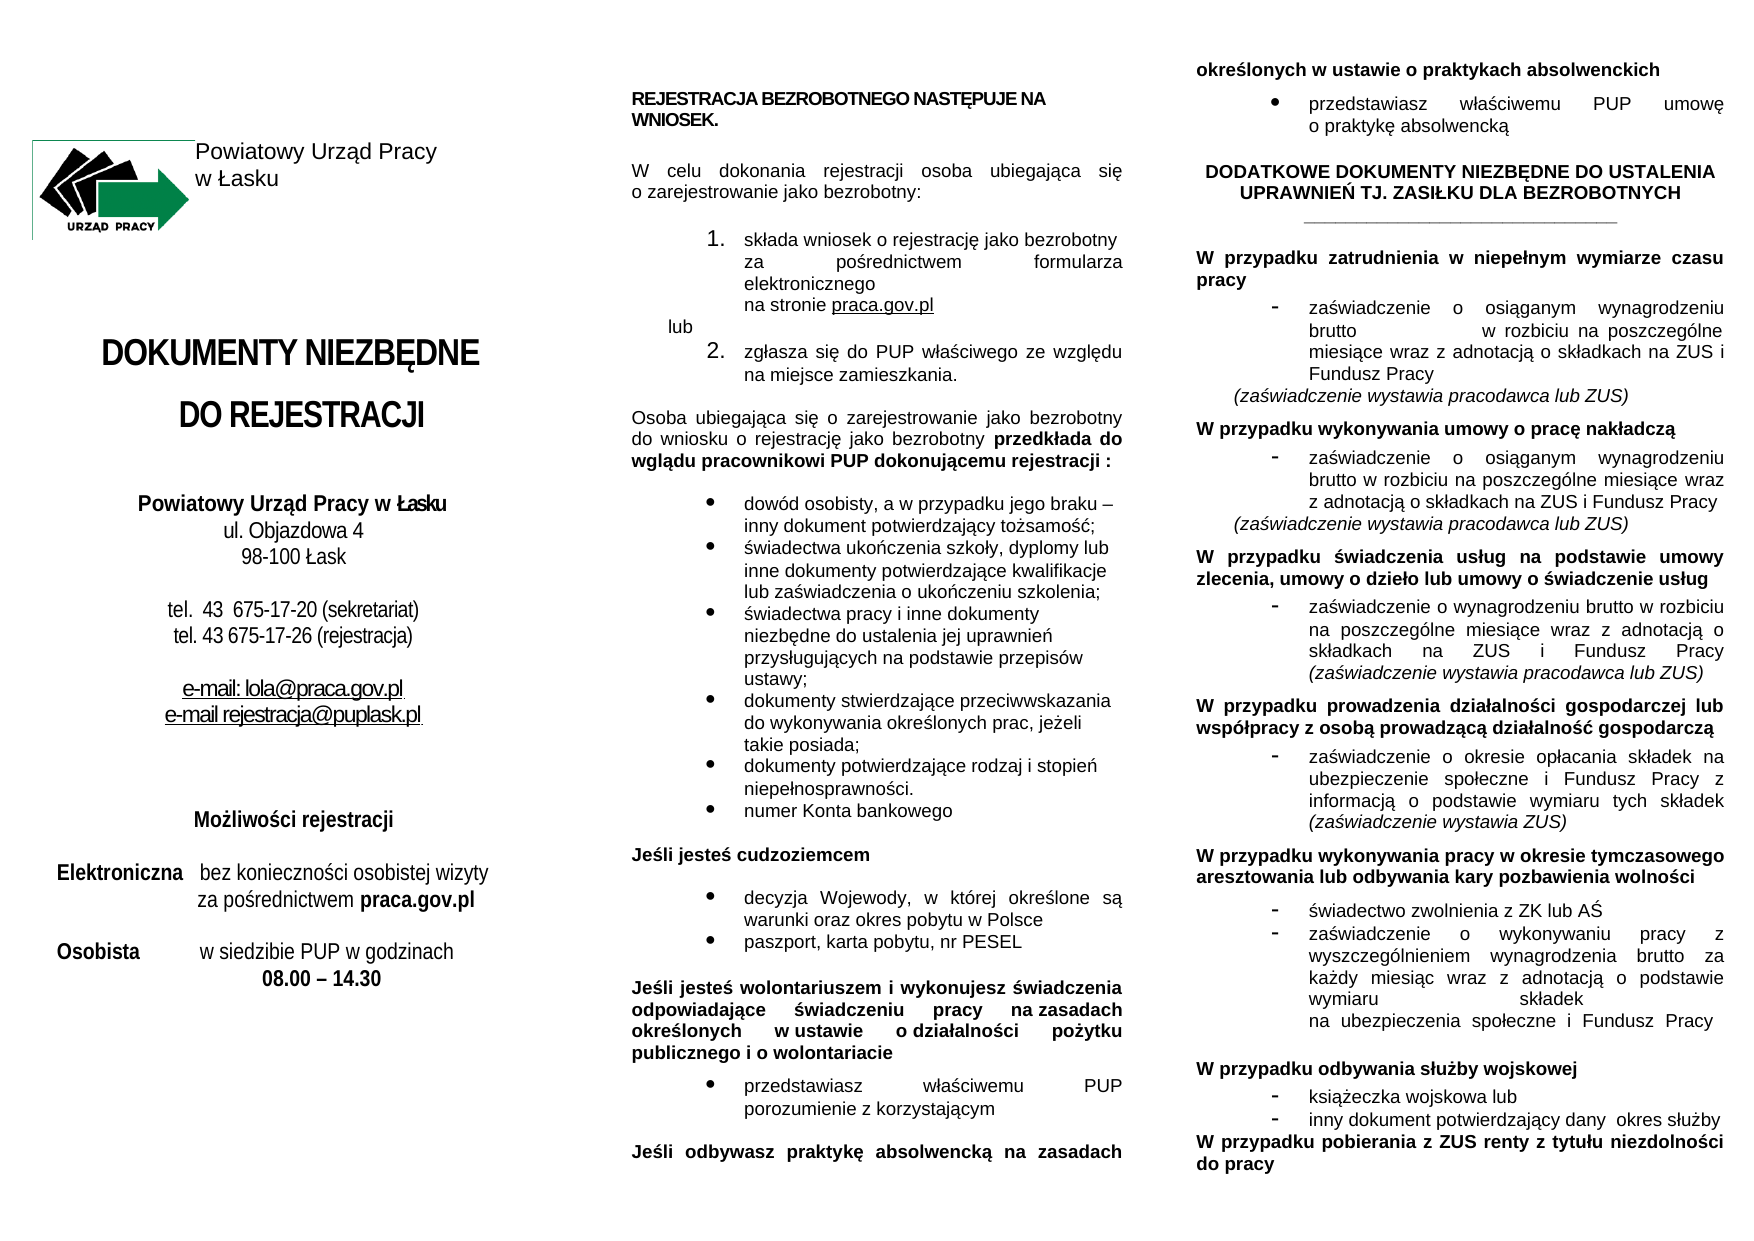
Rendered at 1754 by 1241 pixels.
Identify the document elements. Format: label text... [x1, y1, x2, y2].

list numer Konta bankowego [706, 799, 1122, 822]
text w Łasku [195, 164, 558, 217]
list dokumenty stwierdzające przeciwwskazania do wykonywania określonych prac, jeżeli takie posiada; [706, 690, 1122, 755]
text W przypadku zatrudnienia w niepełnym wymiarze czasu pracy [1196, 247, 1724, 290]
list składa wniosek o rejestrację jako bezrobotny za pośrednictwem formularza elektronicznego na stronie praca.gov.pl [706, 224, 1122, 316]
list zgłasza się do PUP właściwego ze względu na miejsce zamieszkania. [706, 337, 1122, 385]
text e-mail rejestracja@puplask.pl [29, 701, 558, 727]
text lub [631, 316, 1122, 337]
text e-mail: lola@praca.gov.pl [29, 675, 558, 701]
text W przypadku świadczenia usług na podstawie umowy zlecenia, umowy o dzieło lub umowy o świadczenie usług [1196, 546, 1724, 589]
text REJESTRACJA BEZROBOTNEGO NASTĘPUJE NA WNIOSEK. [631, 89, 1122, 130]
list dokumenty potwierdzające rodzaj i stopień niepełnosprawności. [706, 755, 1122, 799]
text W przypadku wykonywania umowy o pracę nakładczą [1196, 418, 1724, 439]
text Jeśli odbywasz praktykę absolwencką na zasadach [631, 1141, 1122, 1162]
list świadectwa ukończenia szkoły, dyplomy lub inne dokumenty potwierdzające kwalifikacje lub zaświadczenia o ukończeniu szkolenia; [706, 537, 1122, 602]
list paszport, karta pobytu, nr PESEL [706, 931, 1122, 953]
text W przypadku prowadzenia działalności gospodarczej lub współpracy z osobą prowadzącą działalność gospodarczą [1196, 695, 1724, 738]
list przedstawiasz właściwemu PUP porozumienie z korzystającym [706, 1075, 1122, 1119]
list dowód osobisty, a w przypadku jego braku – inny dokument potwierdzający tożsamość; [706, 493, 1122, 537]
text Powiatowy Urząd Pracy [29, 138, 558, 164]
list świadectwa pracy i inne dokumenty niezbędne do ustalenia jej uprawnień przysługujących na podstawie przepisów ustawy; [706, 602, 1122, 690]
list (zaświadczenie wystawia pracodawca lub ZUS) [1234, 384, 1724, 406]
text Powiatowy Urząd Pracy w Łasku [29, 490, 558, 517]
text ul. Objazdowa 4 [29, 517, 558, 543]
list zaświadczenie o wynagrodzeniu brutto w rozbiciu na poszczególne miesiące wraz z adnotacją o składkach na ZUS i Fundusz Pracy (zaświadczenie wystawia pracodawca lub ZUS) [1271, 596, 1724, 683]
list zaświadczenie o okresie opłacania składek na ubezpieczenie społeczne i Fundusz Pracy z informacją o podstawie wymiaru tych składek (zaświadczenie wystawia ZUS) [1271, 746, 1724, 833]
text W celu dokonania rejestracji osoba ubiegająca się o zarejestrowanie jako bezrobotny: [631, 160, 1122, 203]
text ______________________________ [1196, 204, 1724, 225]
list świadectwo zwolnienia z ZK lub AŚ [1271, 900, 1724, 922]
list (zaświadczenie wystawia pracodawca lub ZUS) [1234, 512, 1724, 534]
list inny dokument potwierdzający dany okres służby [1271, 1109, 1724, 1131]
text DOKUMENTY NIEZBĘDNE [29, 305, 558, 380]
list książeczka wojskowa lub [1271, 1086, 1724, 1109]
text W przypadku pobierania z ZUS renty z tytułu niezdolności do pracy [1196, 1131, 1724, 1174]
text Elektroniczna bez konieczności osobistej wizyty [29, 859, 558, 886]
text za pośrednictwem praca.gov.pl [29, 886, 558, 912]
text Możliwości rejestracji [29, 806, 558, 833]
list zaświadczenie o wykonywaniu pracy z wyszczególnieniem wynagrodzenia brutto za każdy miesiąc wraz z adnotacją o podstawie wymiaru składek na ubezpieczenia społeczne i Fundusz Pracy [1271, 922, 1724, 1057]
list zaświadczenie o osiąganym wynagrodzeniu brutto w rozbiciu na poszczególne miesiące wraz z adnotacją o składkach na ZUS i Fundusz Pracy [1271, 297, 1724, 384]
text W przypadku wykonywania pracy w okresie tymczasowego aresztowania lub odbywania kary pozbawienia wolności [1196, 845, 1724, 888]
text DODATKOWE DOKUMENTY NIEZBĘDNE DO USTALENIA UPRAWNIEŃ TJ. ZASIŁKU DLA BEZROBOTNYCH [1196, 161, 1724, 204]
text DO REJESTRACJI [29, 389, 558, 437]
text tel. 43 675-17-26 (rejestracja) [29, 622, 558, 648]
text Jeśli jesteś cudzoziemcem [631, 843, 1122, 865]
text W przypadku odbywania służby wojskowej [1196, 1057, 1724, 1079]
text 08.00 – 14.30 [29, 964, 558, 991]
text Osoba ubiegająca się o zarejestrowanie jako bezrobotny do wniosku o rejestrację jako bezrobotny przedkłada do wglądu pracownikowi PUP dokonującemu rejestracji : [631, 407, 1122, 471]
list zaświadczenie o osiąganym wynagrodzeniu brutto w rozbiciu na poszczególne miesiące wraz z adnotacją o składkach na ZUS i Fundusz Pracy [1271, 447, 1724, 512]
text Jeśli jesteś wolontariuszem i wykonujesz świadczenia odpowiadające świadczeniu pracy na zasadach określonych w ustawie o działalności pożytku publicznego i o wolontariacie [631, 977, 1122, 1063]
text określonych w ustawie o praktykach absolwenckich [1196, 59, 1724, 81]
list przedstawiasz właściwemu PUP umowę o praktykę absolwencką [1271, 93, 1724, 137]
text tel. 43 675-17-20 (sekretariat) [29, 596, 558, 622]
text Osobista w siedzibie PUP w godzinach [29, 938, 558, 964]
text 98-100 Łask [29, 543, 558, 569]
list decyzja Wojewody, w której określone są warunki oraz okres pobytu w Polsce [706, 887, 1122, 931]
